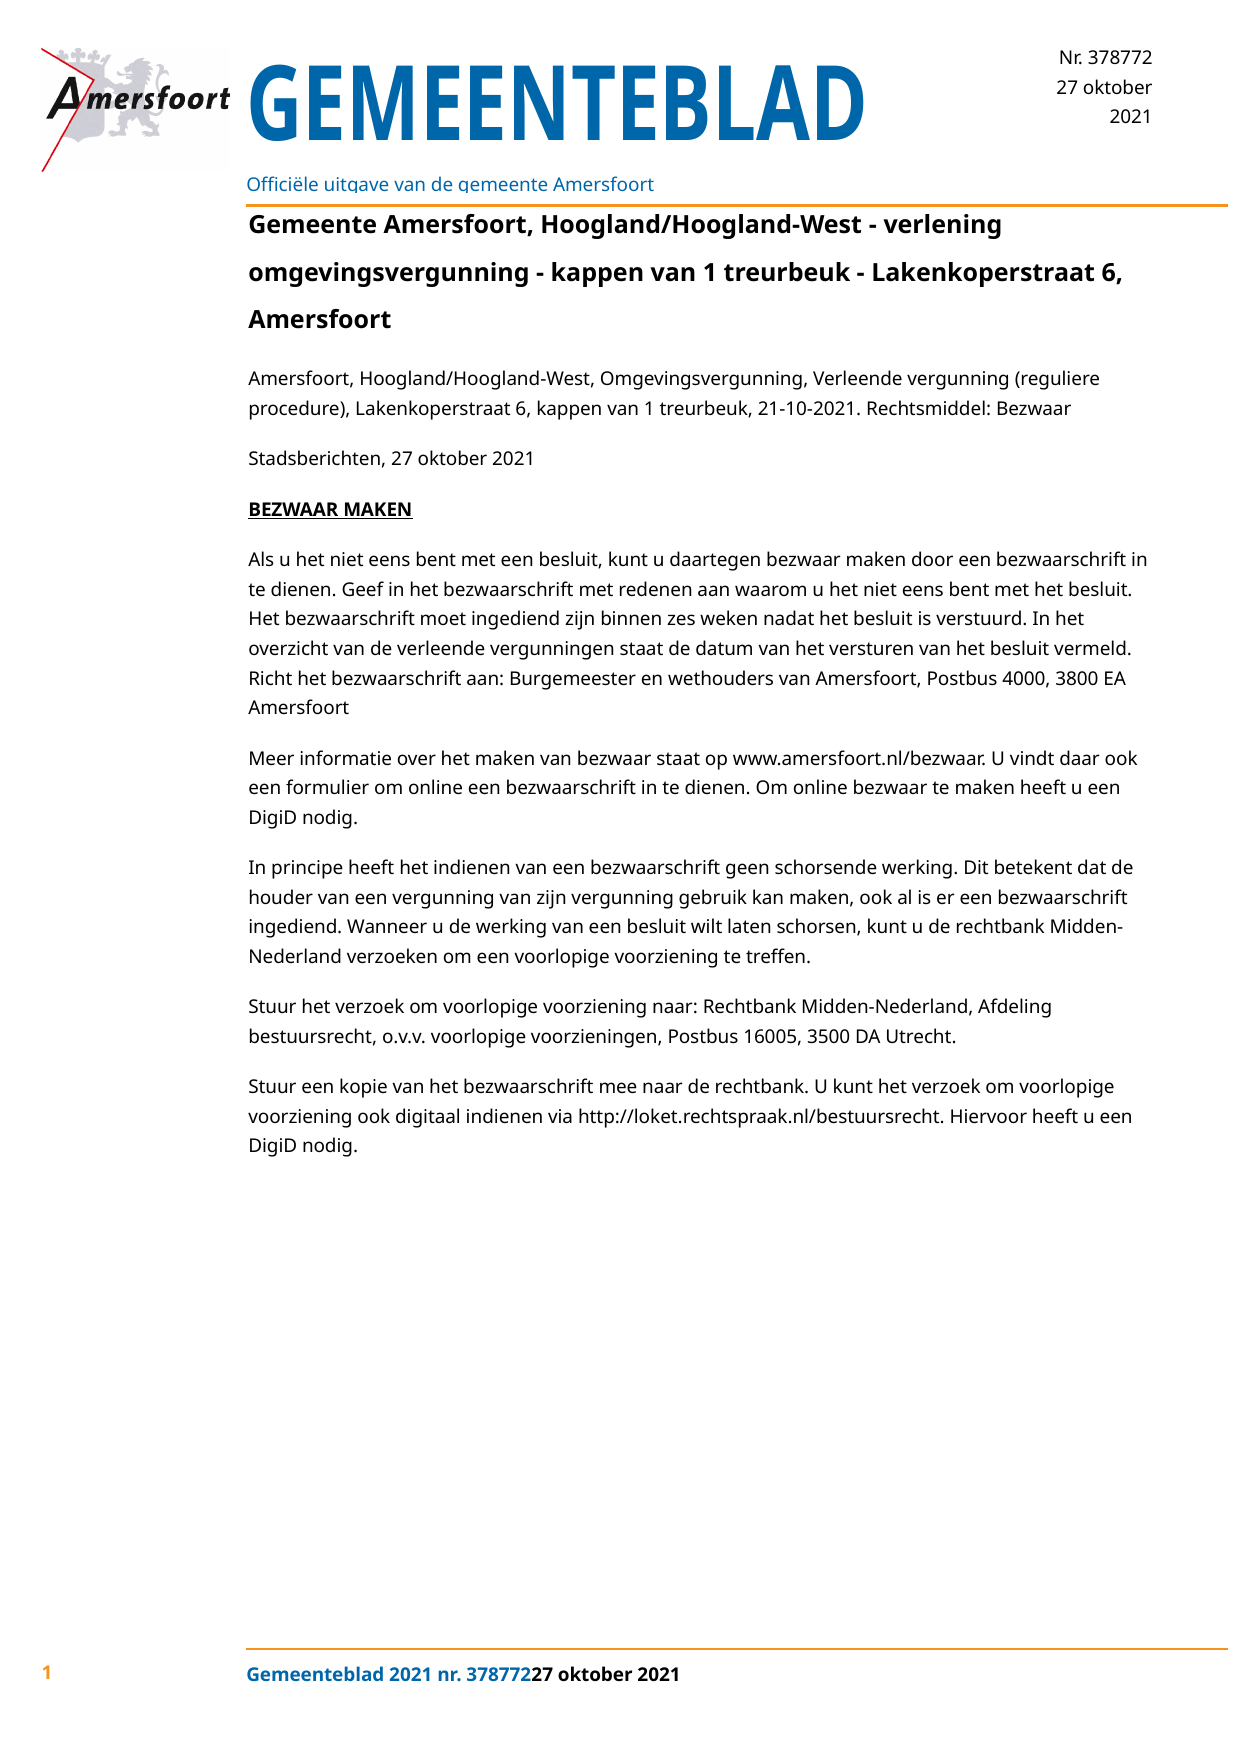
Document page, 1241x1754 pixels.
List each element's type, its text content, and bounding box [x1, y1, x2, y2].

text Stadsberichten, 27 oktober 2021 [248, 446, 1152, 471]
text Als u het niet eens bent met een besluit, kunt u daartegen bezwaar maken door een bezwaarschrift in te dienen. Geef in het bezwaarschrift met redenen aan waarom u het niet eens bent met het besluit. Het bezwaarschrift moet ingediend zijn binnen zes weken nadat het besluit is verstuurd. In het overzicht van de verleende vergunningen staat de datum van het versturen van het besluit vermeld. Richt het bezwaarschrift aan: Burgemeester en wethouders van Amersfoort, Postbus 4000, 3800 EA Amersfoort [248, 546, 1152, 720]
picture [41, 47, 231, 172]
text Amersfoort, Hoogland/Hoogland-West, Omgevingsvergunning, Verleende vergunning (reguliere procedure), Lakenkoperstraat 6, kappen van 1 treurbeuk, 21-10-2021. Rechtsmiddel: Bezwaar [248, 366, 1152, 421]
text Stuur het verzoek om voorlopige voorziening naar: Rechtbank Midden-Nederland, Afdeling bestuursrecht, o.v.v. voorlopige voorzieningen, Postbus 16005, 3500 DA Utrecht. [248, 993, 1152, 1049]
text Stuur een kopie van het bezwaarschrift mee naar de rechtbank. U kunt het verzoek om voorlopige voorziening ook digitaal indienen via http://loket.rechtspraak.nl/bestuursrecht. Hiervoor heeft u een DigiD nodig. [248, 1073, 1152, 1158]
text Gemeente Amersfoort, Hoogland/Hoogland-West - verlening omgevingsvergunning - kappen van 1 treurbeuk - Lakenkoperstraat 6, Amersfoort [248, 207, 1152, 336]
text Meer informatie over het maken van bezwaar staat op www.amersfoort.nl/bezwaar. U vindt daar ook een formulier om online een bezwaarschrift in te dienen. Om online bezwaar te maken heeft u een DigiD nodig. [248, 745, 1152, 829]
text In principe heeft het indienen van een bezwaarschrift geen schorsende werking. Dit betekent dat de houder van een vergunning van zijn vergunning gebruik kan maken, ook al is er een bezwaarschrift ingediend. Wanneer u de werking van een besluit wilt laten schorsen, kunt u de rechtbank Midden-Nederland verzoeken om een voorlopige voorziening te treffen. [248, 854, 1152, 969]
text BEZWAAR MAKEN [248, 496, 1152, 522]
